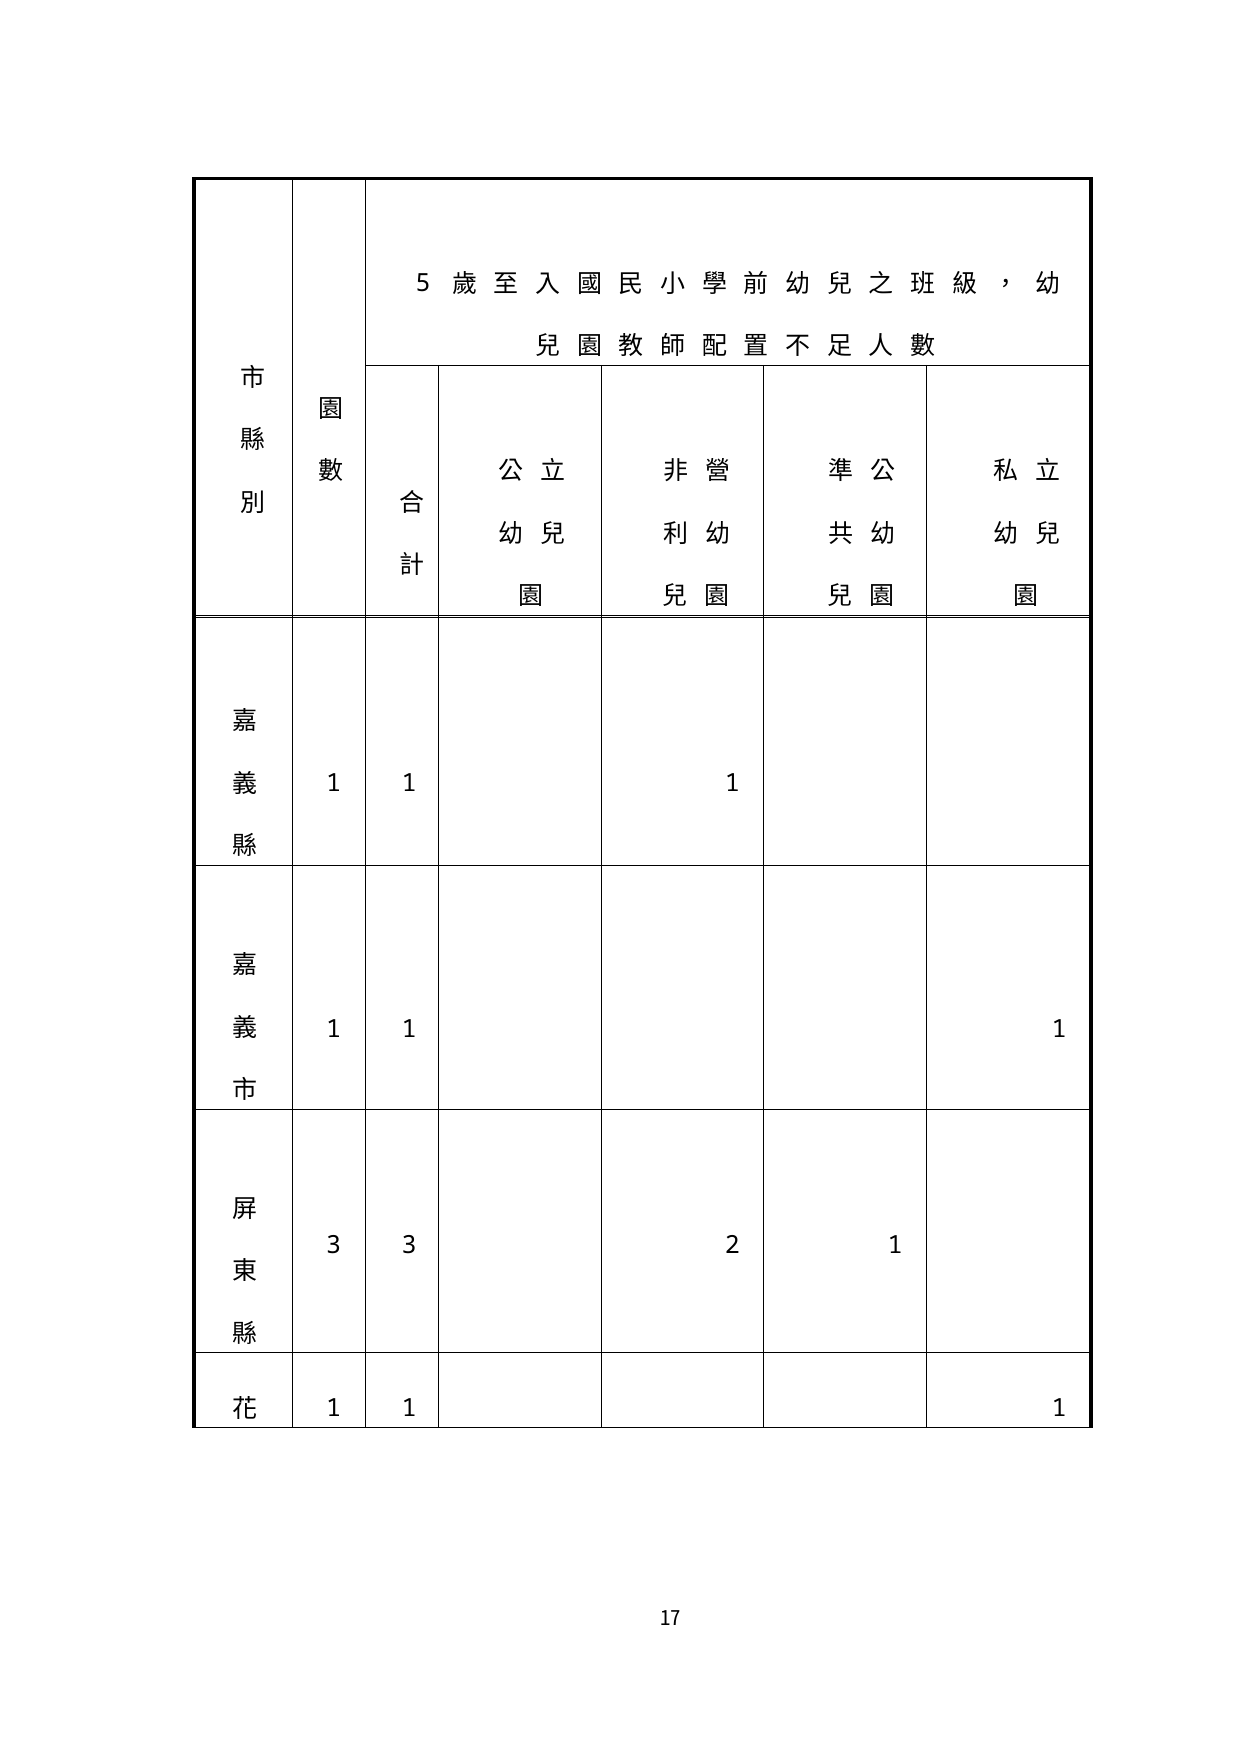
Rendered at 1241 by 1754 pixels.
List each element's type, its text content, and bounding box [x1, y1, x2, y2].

table_cell [602, 1353, 763, 1427]
table_cell 花 [196, 1353, 292, 1427]
table_cell 非營利幼兒園 [602, 366, 763, 615]
table_cell 合計 [366, 366, 438, 615]
table_cell 1 [293, 618, 365, 865]
table_cell 1 [764, 1110, 926, 1352]
table_header 園數 [293, 180, 365, 615]
table_cell 2 [602, 1110, 763, 1352]
table_cell 1 [927, 1353, 1089, 1427]
table_cell [764, 1353, 926, 1427]
table_cell 嘉義市 [196, 866, 292, 1108]
table_cell [439, 1353, 601, 1427]
table_cell 1 [366, 618, 438, 865]
table_cell 公立幼兒園 [439, 366, 601, 615]
table_cell 準公共幼兒園 [764, 366, 926, 615]
table_cell 屏東縣 [196, 1110, 292, 1352]
table_header 5歲至入國民小學前幼兒之班級，幼兒園教師配置不足人數 [366, 180, 1089, 365]
table_cell 1 [366, 1353, 438, 1427]
table_cell 1 [366, 866, 438, 1108]
table_cell 嘉義縣 [196, 618, 292, 865]
table_cell [439, 866, 601, 1108]
table_cell 1 [293, 1353, 365, 1427]
table_cell 1 [293, 866, 365, 1108]
table_header 市縣別 [196, 180, 292, 615]
table_cell [764, 866, 926, 1108]
table_cell 私立幼兒園 [927, 366, 1089, 615]
table_cell 3 [366, 1110, 438, 1352]
table_cell [439, 1110, 601, 1352]
table_cell 1 [927, 866, 1089, 1108]
table_cell [927, 618, 1089, 865]
table_cell 3 [293, 1110, 365, 1352]
table_cell [927, 1110, 1089, 1352]
table_cell 1 [602, 618, 763, 865]
table_cell [764, 618, 926, 865]
table_cell [602, 866, 763, 1108]
table_cell [439, 618, 601, 865]
